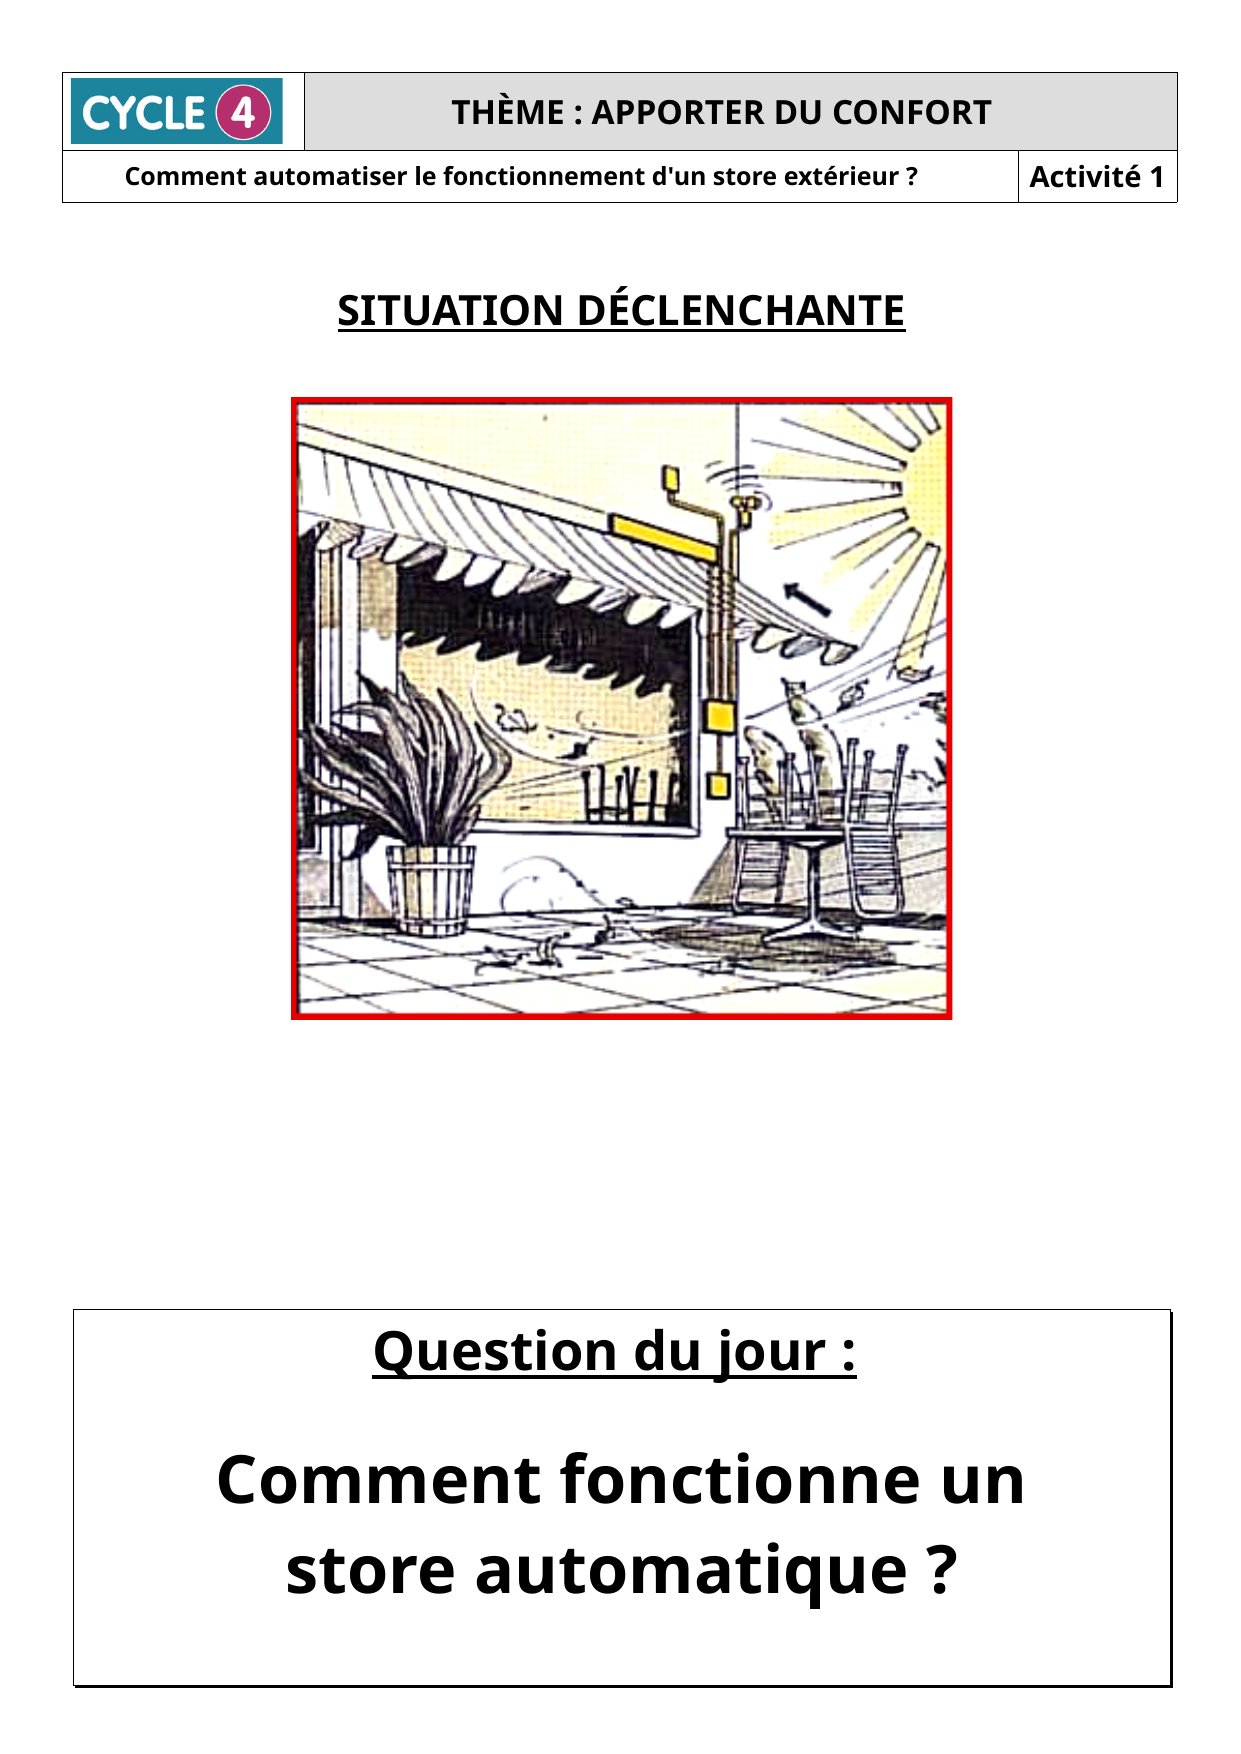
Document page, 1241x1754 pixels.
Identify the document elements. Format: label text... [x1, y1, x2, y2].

text Comment fonctionne un [74, 1428, 1170, 1519]
table_cell Activité 1 [1019, 151, 1177, 202]
table_header [63, 73, 304, 150]
picture [291, 397, 953, 1020]
text SITUATION DéCLENCHANTE [70, 281, 1173, 338]
text store automatique ? [74, 1519, 1170, 1613]
text Question du jour : [74, 1310, 1170, 1386]
table_header THÈME : APPORTER DU CONFORT [305, 73, 1177, 150]
table_cell Comment automatiser le fonctionnement d'un store extérieur ? [63, 151, 1018, 202]
picture [70, 78, 283, 144]
